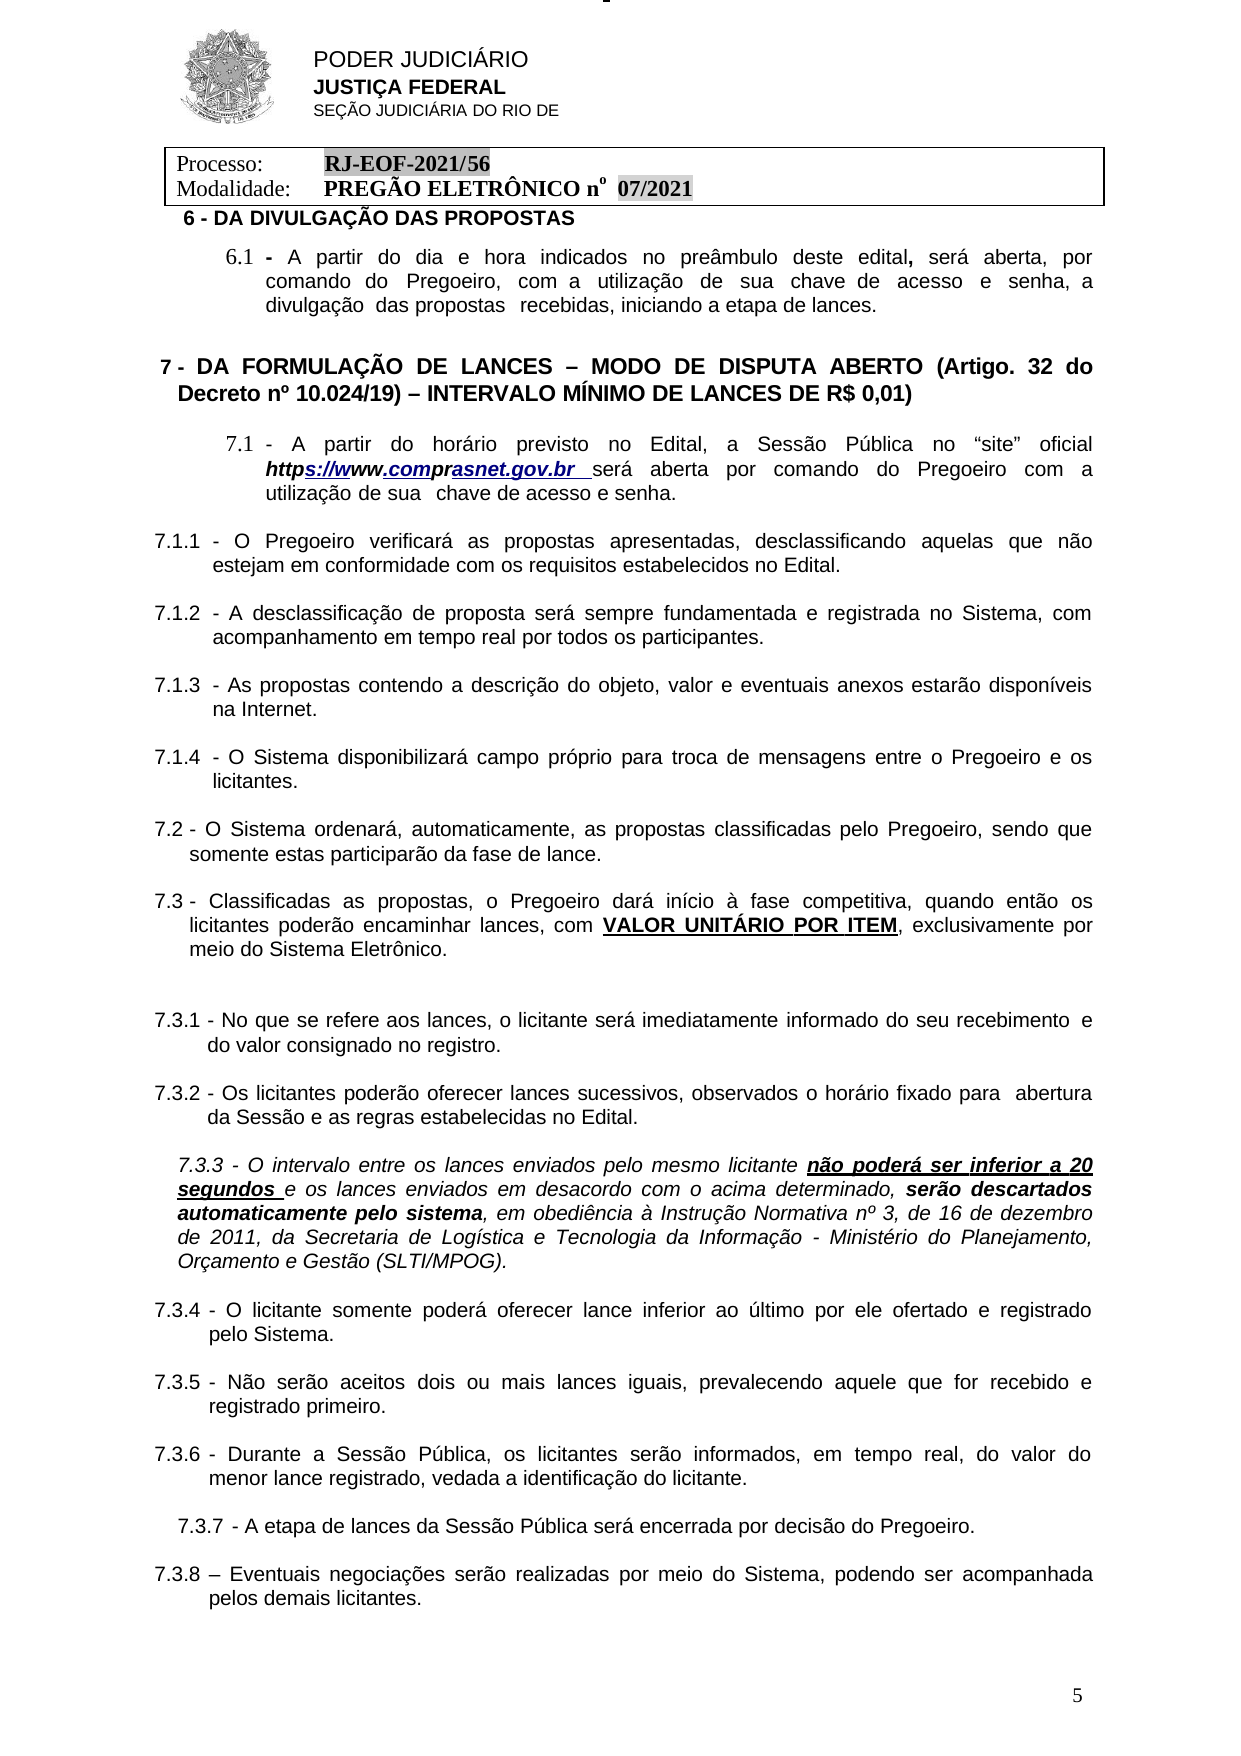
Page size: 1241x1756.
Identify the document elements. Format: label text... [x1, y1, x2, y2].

text 7.3.3 - O intervalo entre os lances enviados pelo mesmo licitante não poderá ser inferior a 20 segundos e os lances enviados em desacordo com o acima determinado, serão descartados automaticamente pelo sistema, em obediência à Instrução Normativa nº 3, de 16 de dezembro de 2011, da Secretaria de Logística e Tecnologia da Informação - Ministério do Planejamento, Orçamento e Gestão (SLTI/MPOG). [177, 1152, 1093, 1273]
table_header RJ-EOF-2021/ [324, 148, 467, 176]
list - A partir do dia e hora indicados no preâmbulo deste edital, será aberta, por comando do Pregoeiro, com a utilização de sua chave de acesso e senha, a divulgação das propostas recebidas, iniciando a etapa de lances. [225, 243, 1093, 317]
list - As propostas contendo a descrição do objeto, valor e eventuais anexos estarão disponíveis na Internet. [154, 673, 1092, 721]
table_header [490, 148, 1103, 176]
list - O licitante somente poderá oferecer lance inferior ao último por ele ofertado e registrado pelo Sistema. [154, 1297, 1092, 1346]
list - A desclassificação de proposta será sempre fundamentada e registrada no Sistema, com acompanhamento em tempo real por todos os participantes. [154, 601, 1093, 649]
list - Classificadas as propostas, o Pregoeiro dará início à fase competitiva, quando então os licitantes poderão encaminhar lances, com VALOR UNITÁRIO POR ITEM, exclusivamente por meio do Sistema Eletrônico. [154, 889, 1093, 960]
list - O Sistema disponibilizará campo próprio para troca de mensagens entre o Pregoeiro e os licitantes. [154, 745, 1092, 793]
list - A partir do horário previsto no Edital, a Sessão Pública no “site” oficial https://www.comprasnet.gov.br será aberta por comando do Pregoeiro com a utilização de sua chave de acesso e senha. [225, 430, 1093, 505]
list – Eventuais negociações serão realizadas por meio do Sistema, podendo ser acompanhada pelos demais licitantes. [154, 1562, 1093, 1610]
list - Não serão aceitos dois ou mais lances iguais, prevalecendo aquele que for recebido e registrado primeiro. [154, 1369, 1092, 1418]
table_header Processo: [166, 148, 324, 176]
list - DA FORMULAÇÃO DE LANCES – MODO DE DISPUTA ABERTO (Artigo. 32 do Decreto nº 10.024/19) – INTERVALO MÍNIMO DE LANCES DE R$ 0,01) [160, 353, 1094, 406]
list - Durante a Sessão Pública, os licitantes serão informados, em tempo real, do valor do menor lance registrado, vedada a identificação do licitante. [154, 1442, 1092, 1490]
list - DA DIVULGAÇÃO DAS PROPOSTAS [183, 206, 1116, 230]
list - O Pregoeiro verificará as propostas apresentadas, desclassificando aquelas que não estejam em conformidade com os requisitos estabelecidos no Edital. [154, 528, 1092, 577]
table_cell Modalidade: PREGÃO ELETRÔNICO no 07/2021 [166, 176, 1103, 205]
list - Os licitantes poderão oferecer lances sucessivos, observados o horário fixado para abertura da Sessão e as regras estabelecidas no Edital. [154, 1081, 1092, 1129]
table_header 56 [467, 148, 490, 176]
list - No que se refere aos lances, o licitante será imediatamente informado do seu recebimento e do valor consignado no registro. [154, 1008, 1093, 1056]
list - O Sistema ordenará, automaticamente, as propostas classificadas pelo Pregoeiro, sendo que somente estas participarão da fase de lance. [154, 817, 1092, 865]
list - A etapa de lances da Sessão Pública será encerrada por decisão do Pregoeiro. [177, 1514, 1116, 1538]
